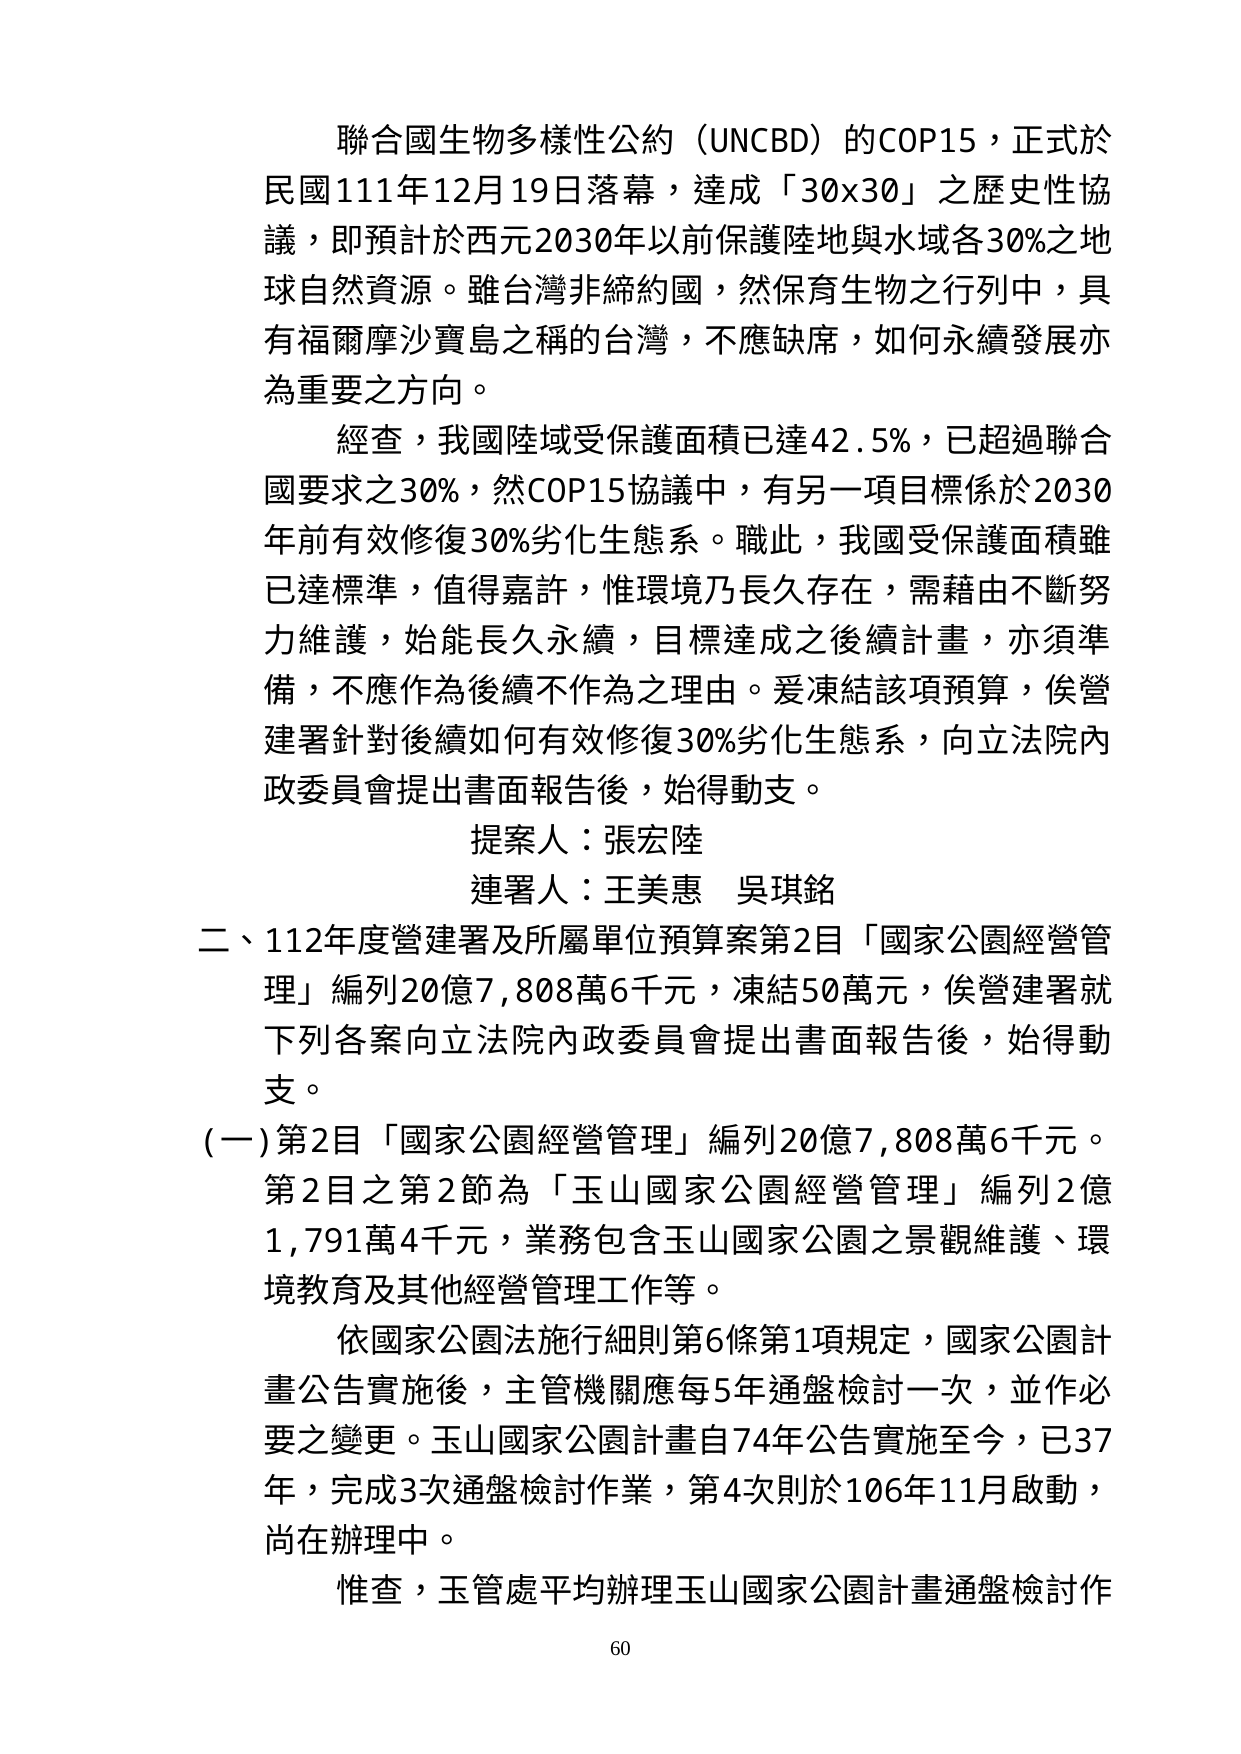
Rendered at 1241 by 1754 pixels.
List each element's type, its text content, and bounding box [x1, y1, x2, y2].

text 經查，我國陸域受保護面積已達42.5%，已超過聯合國要求之30%，然COP15協議中，有另一項目標係於2030年前有效修復30%劣化生態系。職此，我國受保護面積雖已達標準，值得嘉許，惟環境乃長久存在，需藉由不斷努力維護，始能長久永續，目標達成之後續計畫，亦須準備，不應作為後續不作為之理由。爰凍結該項預算，俟營建署針對後續如何有效修復30%劣化生態系，向立法院內政委員會提出書面報告後，始得動支。 [263, 412, 1113, 812]
text 聯合國生物多樣性公約（UNCBD）的COP15，正式於民國111年12月19日落幕，達成「30x30」之歷史性協議，即預計於西元2030年以前保護陸地與水域各30%之地球自然資源。雖台灣非締約國，然保育生物之行列中，具有福爾摩沙寶島之稱的台灣，不應缺席，如何永續發展亦為重要之方向。 [263, 112, 1113, 412]
text 提案人：張宏陸 [263, 812, 1113, 862]
text 二、112年度營建署及所屬單位預算案第2目「國家公園經營管理」編列20億7,808萬6千元，凍結50萬元，俟營建署就下列各案向立法院內政委員會提出書面報告後，始得動支。 [130, 912, 1113, 1112]
text 惟查，玉管處平均辦理玉山國家公園計畫通盤檢討作 [263, 1562, 1113, 1612]
text (一)第2目「國家公園經營管理」編列20億7,808萬6千元。第2目之第2節為「玉山國家公園經營管理」編列2億1,791萬4千元，業務包含玉山國家公園之景觀維護、環境教育及其他經營管理工作等。 [130, 1112, 1113, 1312]
text 依國家公園法施行細則第6條第1項規定，國家公園計畫公告實施後，主管機關應每5年通盤檢討一次，並作必要之變更。玉山國家公園計畫自74年公告實施至今，已37年，完成3次通盤檢討作業，第4次則於106年11月啟動，尚在辦理中。 [263, 1312, 1113, 1562]
text 連署人：王美惠 吳琪銘 [263, 862, 1113, 912]
